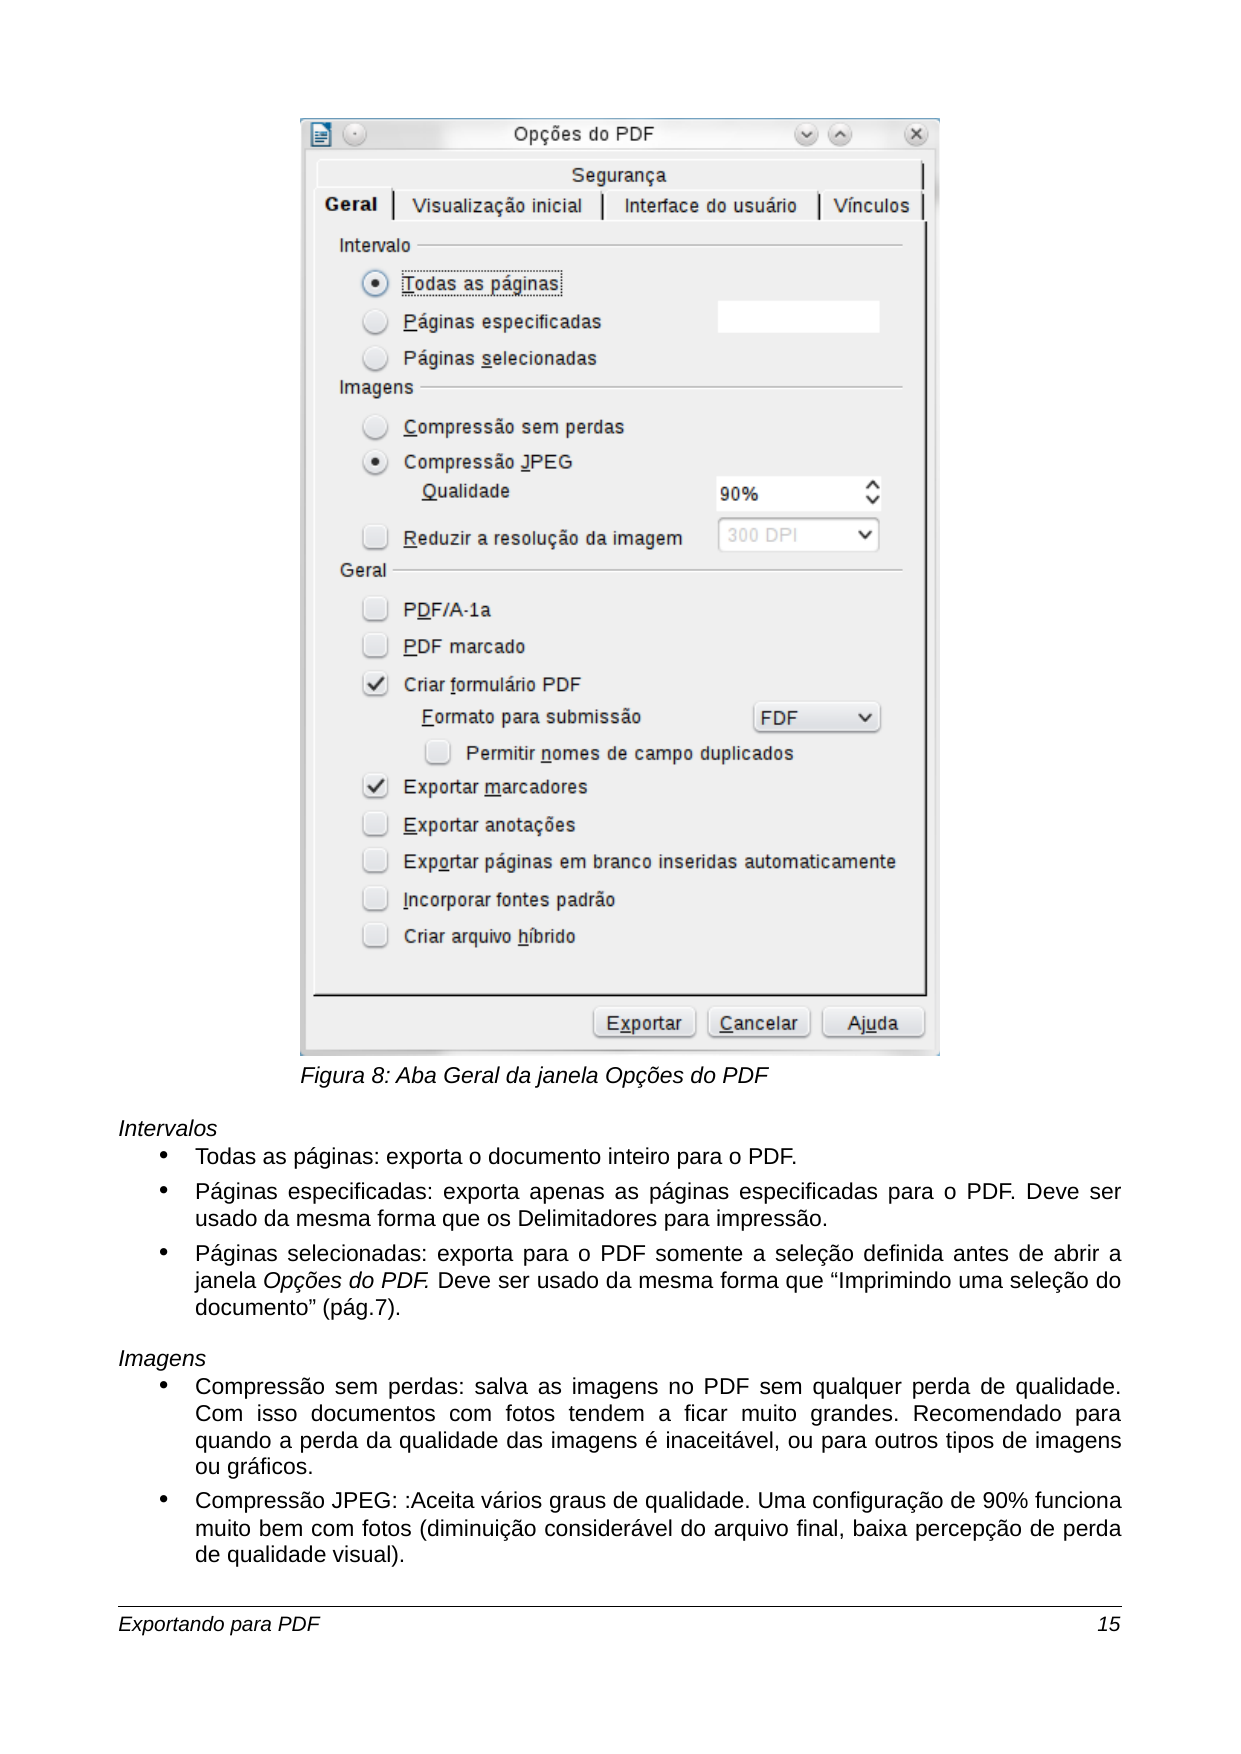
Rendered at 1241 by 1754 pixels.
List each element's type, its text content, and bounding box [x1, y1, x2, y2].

text Intervalos [118, 1114, 1122, 1141]
picture [300, 118, 940, 1056]
list Compressão JPEG: :Aceita vários graus de qualidade. Uma configuração de 90% funciona muito bem com fotos (diminuição considerável do arquivo final, baixa percepção de perda de qualidade visual). [156, 1486, 1122, 1567]
list Compressão sem perdas: salva as imagens no PDF sem qualquer perda de qualidade. Com isso documentos com fotos tendem a ficar muito grandes. Recomendado para quando a perda da qualidade das imagens é inaceitável, ou para outros tipos de imagens ou gráficos. [156, 1371, 1122, 1479]
text Figura 8: Aba Geral da janela Opções do PDF [300, 1062, 940, 1088]
list Páginas selecionadas: exporta para o PDF somente a seleção definida antes de abrir a janela Opções do PDF. Deve ser usado da mesma forma que “Imprimindo uma seleção do documento” (pág.7). [156, 1238, 1122, 1320]
list Todas as páginas: exporta o documento inteiro para o PDF. [156, 1141, 1122, 1170]
list Páginas especificadas: exporta apenas as páginas especificadas para o PDF. Deve ser usado da mesma forma que os Delimitadores para impressão. [156, 1176, 1122, 1232]
text Imagens [118, 1345, 1122, 1371]
